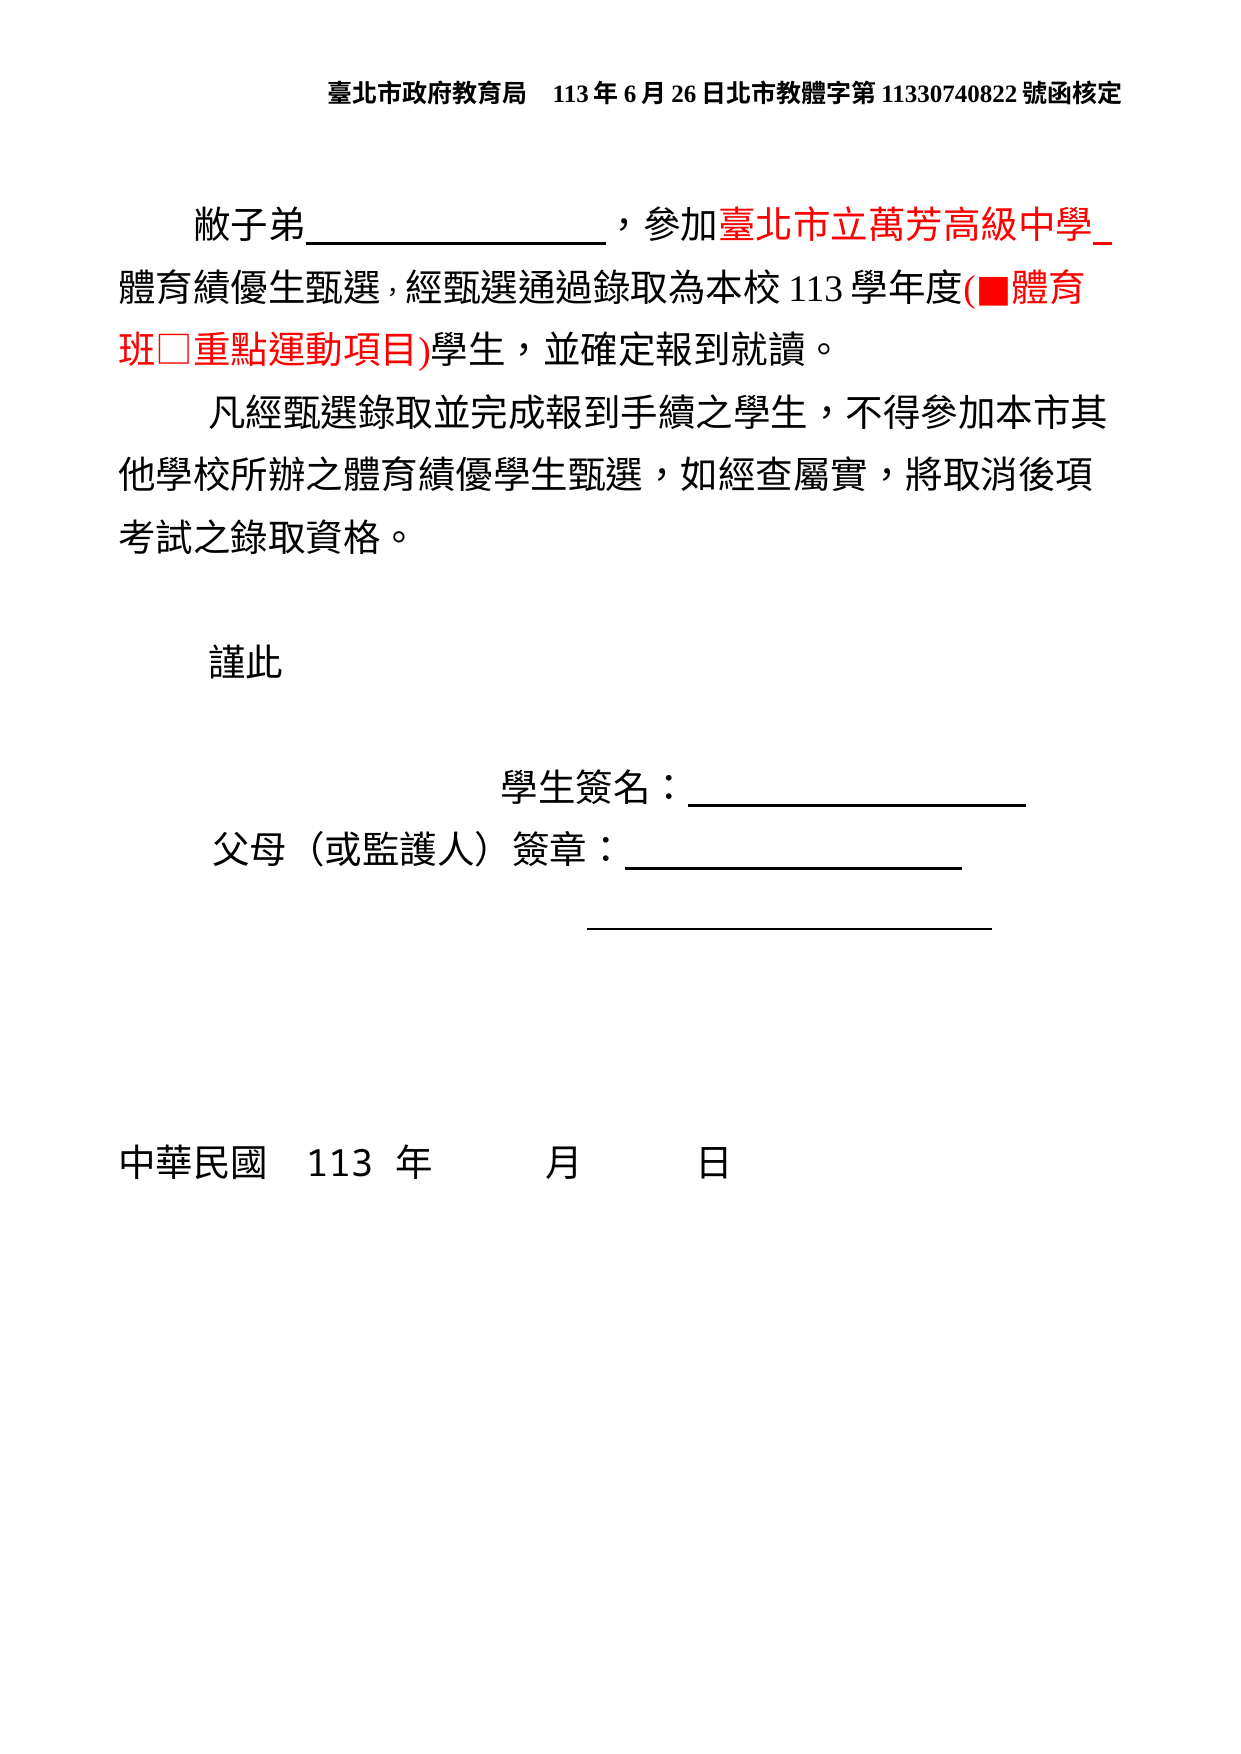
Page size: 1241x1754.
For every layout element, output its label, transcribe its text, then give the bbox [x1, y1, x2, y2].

text 敝子弟 ，參加臺北市立萬芳高級中學 體育績優生甄選，經甄選通過錄取為本校113學年度(■體育班□重點運動項目)學生，並確定報到就讀。 [118, 181, 1122, 368]
text 謹此 [118, 618, 1122, 681]
text 父母（或監護人）簽章： [118, 806, 1122, 868]
text 中華民國 113 年 月 日 [118, 1118, 1122, 1181]
text 凡經甄選錄取並完成報到手續之學生，不得參加本市其他學校所辦之體育績優學生甄選，如經查屬實，將取消後項考試之錄取資格。 [118, 368, 1122, 556]
text 學生簽名： [118, 743, 1122, 806]
